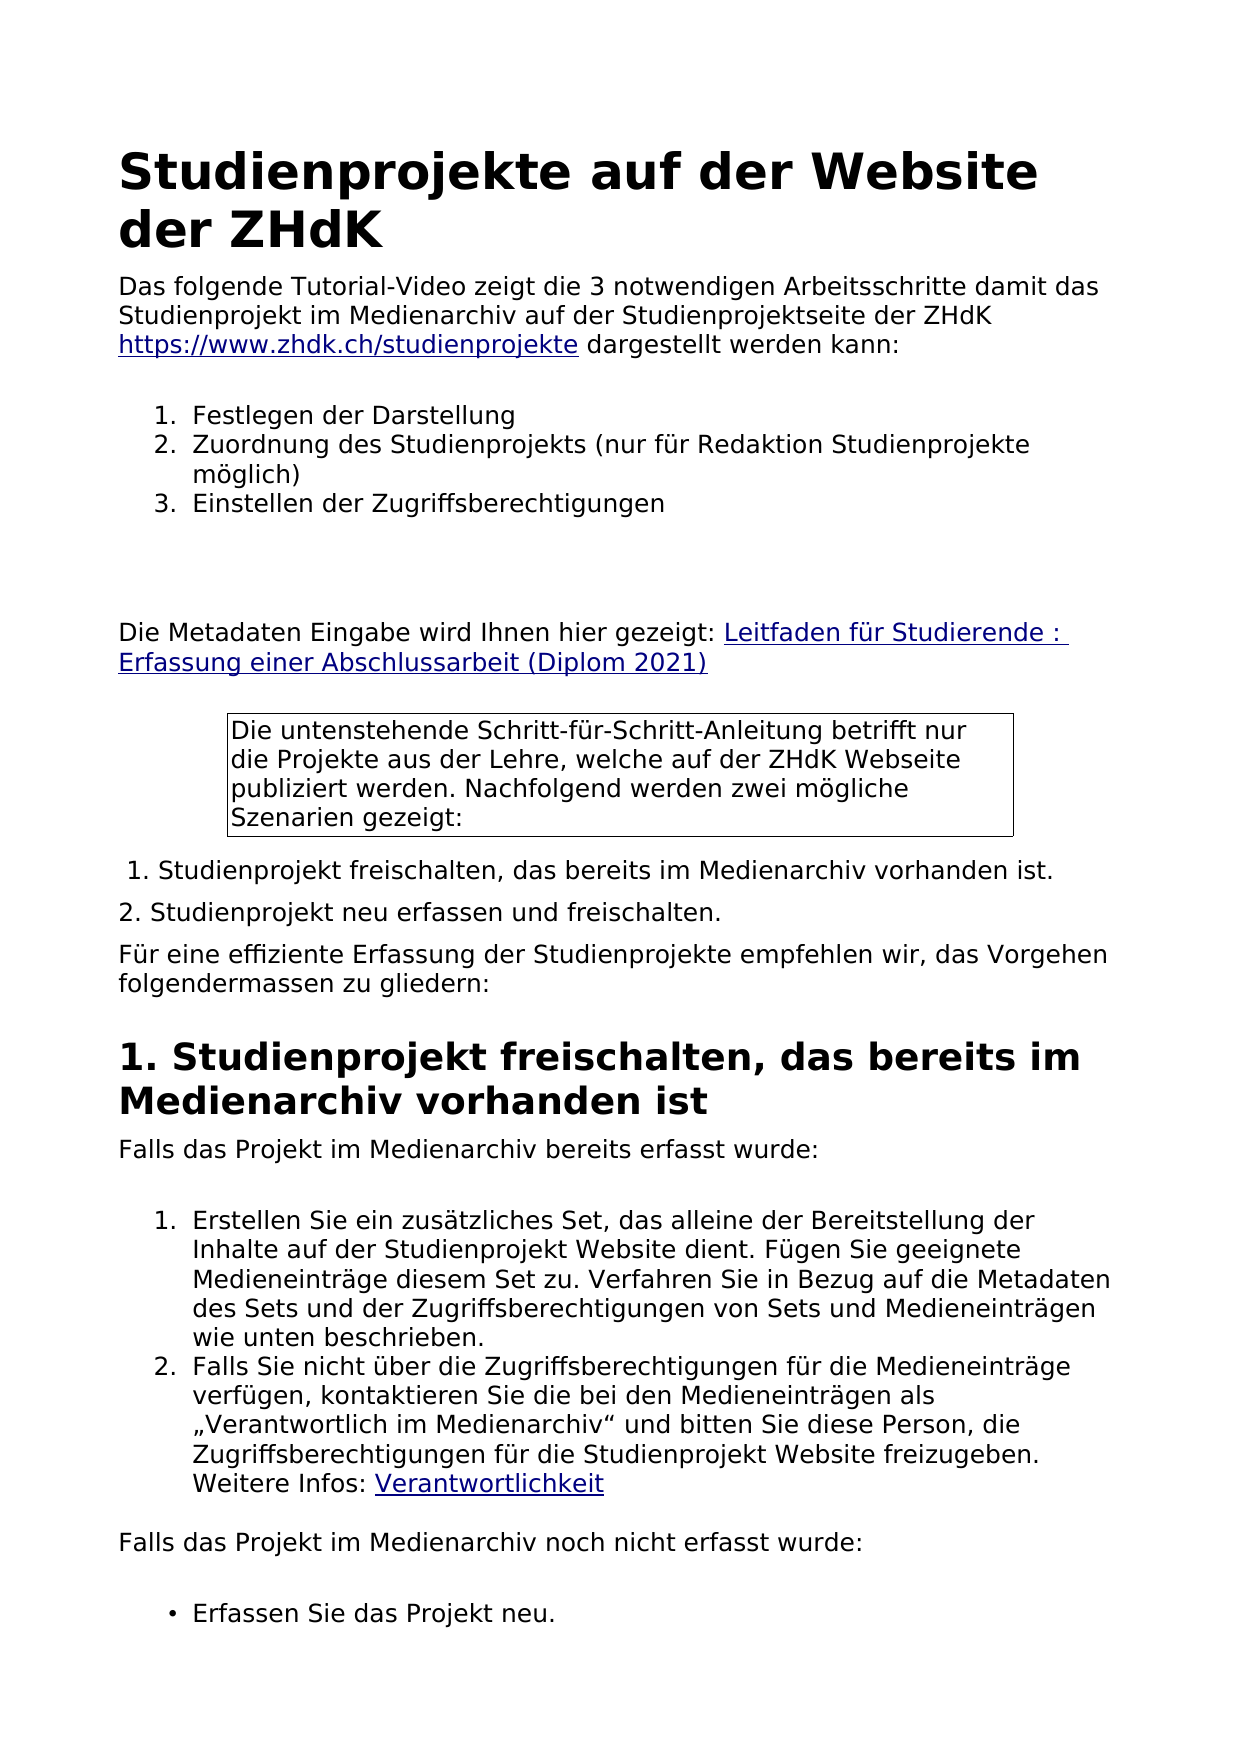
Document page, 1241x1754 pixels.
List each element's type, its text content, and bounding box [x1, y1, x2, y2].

subtitle Studienprojekte auf der Website der ZHdK [118, 143, 1122, 259]
text Falls das Projekt im Medienarchiv noch nicht erfasst wurde: [118, 1528, 1122, 1557]
list Falls Sie nicht über die Zugriffsberechtigungen für die Medieneinträge verfügen, kontaktieren Sie die bei den Medieneinträgen als „Verantwortlich im Medienarchiv“ und bitten Sie diese Person, die Zugriffsberechtigungen für die Studienprojekt Website freizugeben. Weitere Infos: Verantwortlichkeit [177, 1352, 1122, 1498]
list Erstellen Sie ein zusätzliches Set, das alleine der Bereitstellung der Inhalte auf der Studienprojekt Website dient. Fügen Sie geeignete Medieneinträge diesem Set zu. Verfahren Sie in Bezug auf die Metadaten des Sets und der Zugriffsberechtigungen von Sets und Medieneinträgen wie unten beschrieben. [177, 1207, 1122, 1352]
table_header Die untenstehende Schritt-für-Schritt-Anleitung betrifft nur die Projekte aus der Lehre, welche auf der ZHdK Webseite publiziert werden. Nachfolgend werden zwei mögliche Szenarien gezeigt: [228, 714, 1013, 836]
text Falls das Projekt im Medienarchiv bereits erfasst wurde: [118, 1135, 1122, 1164]
text 1. Studienprojekt freischalten, das bereits im Medienarchiv vorhanden ist. [118, 689, 1122, 886]
list Festlegen der Darstellung [177, 402, 1122, 431]
list Erfassen Sie das Projekt neu. [177, 1599, 1122, 1628]
list Einstellen der Zugriffsberechtigungen [177, 489, 1122, 518]
text 2. Studienprojekt neu erfassen und freischalten. [118, 898, 1122, 927]
list Zuordnung des Studienprojekts (nur für Redaktion Studienprojekte möglich) [177, 431, 1122, 489]
text Das folgende Tutorial-Video zeigt die 3 notwendigen Arbeitsschritte damit das Studienprojekt im Medienarchiv auf der Studienprojektseite der ZHdK https://www.zhdk.ch/studienprojekte dargestellt werden kann: [118, 272, 1122, 359]
subtitle 1. Studienprojekt freischalten, das bereits im Medienarchiv vorhanden ist [118, 1036, 1122, 1123]
text Für eine effiziente Erfassung der Studienprojekte empfehlen wir, das Vorgehen folgendermassen zu gliedern: [118, 940, 1122, 998]
text Die Metadaten Eingabe wird Ihnen hier gezeigt: Leitfaden für Studierende : Erfassung einer Abschlussarbeit (Diplom 2021) [118, 618, 1122, 677]
